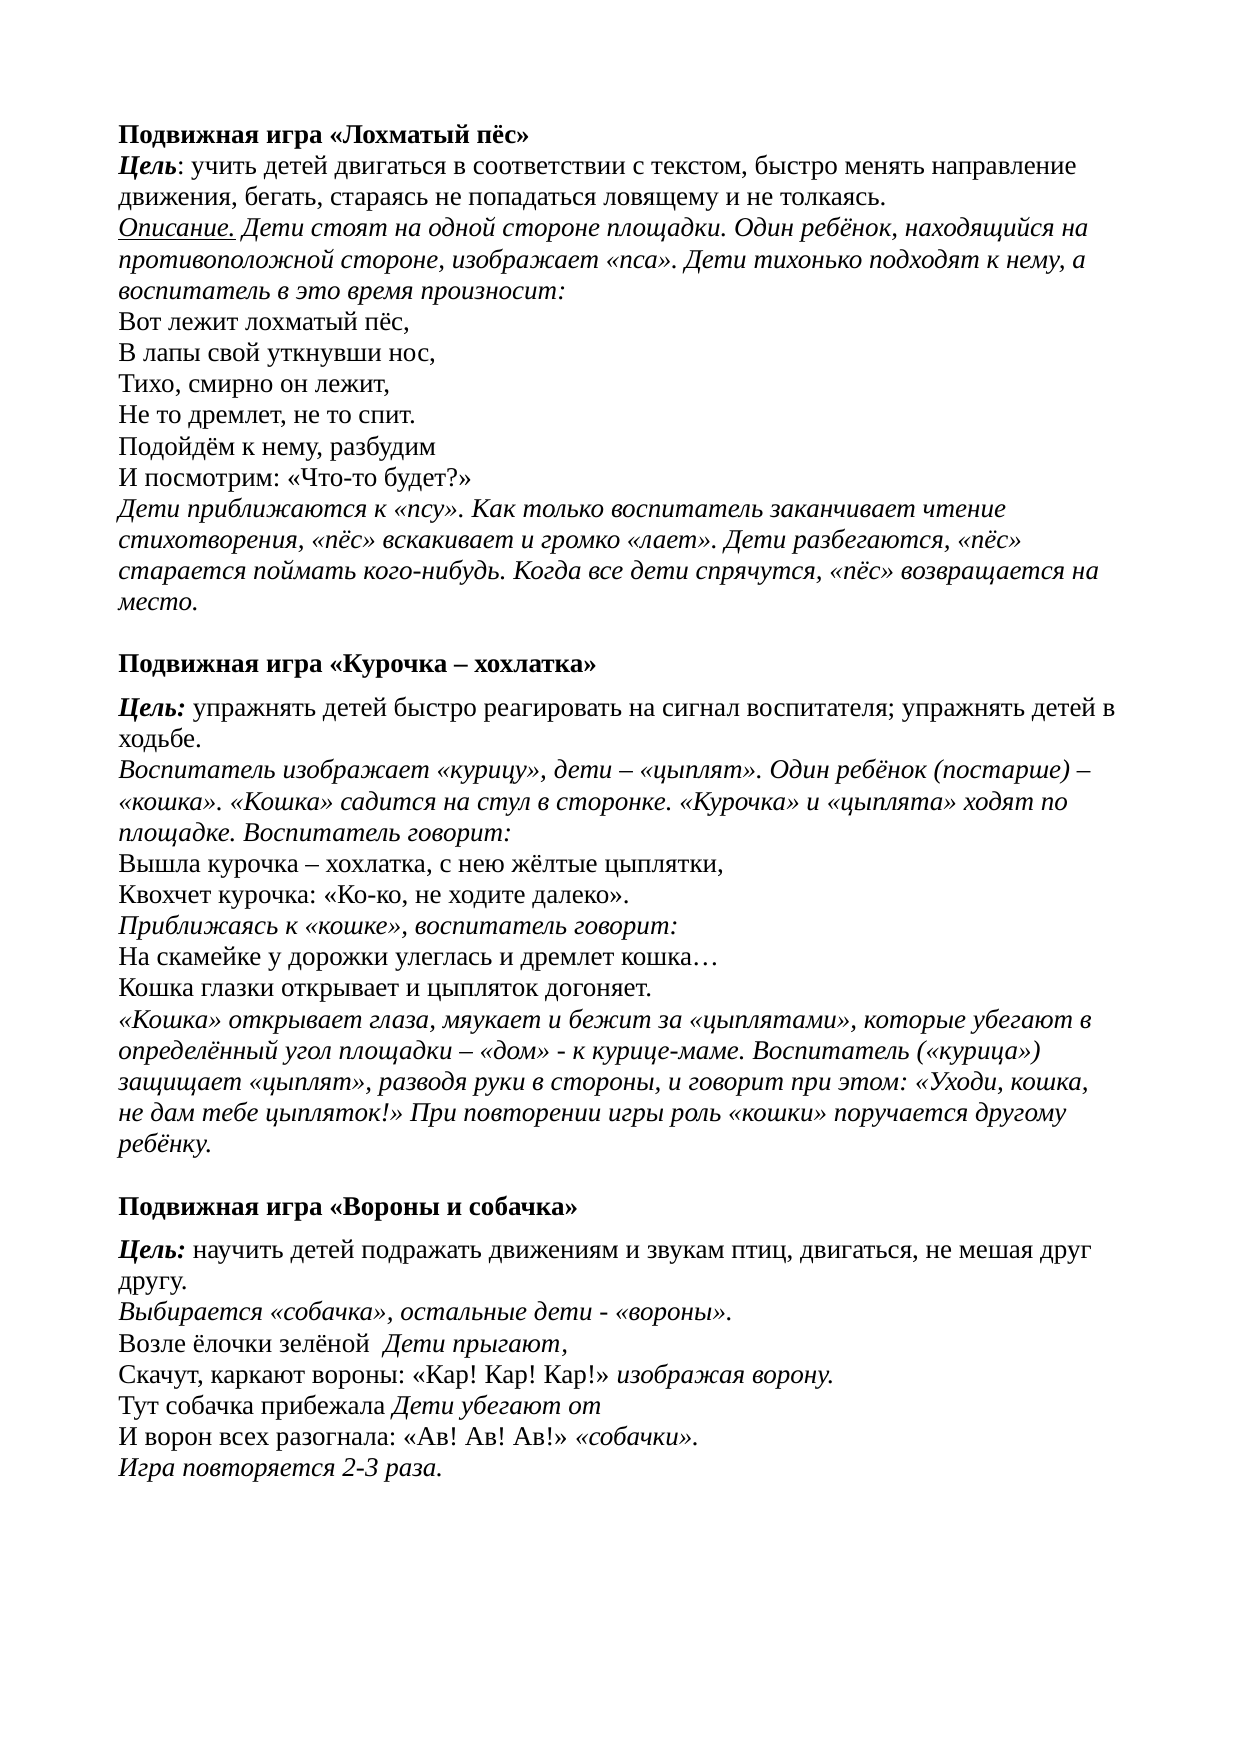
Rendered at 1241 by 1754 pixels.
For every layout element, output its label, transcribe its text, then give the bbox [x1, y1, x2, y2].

text Вот лежит лохматый пёс, [118, 305, 1122, 336]
text Тут собачка прибежала Дети убегают от [118, 1389, 1122, 1420]
text В лапы свой уткнувши нос, [118, 336, 1122, 367]
text На скамейке у дорожки улеглась и дремлет кошка… [118, 940, 1122, 972]
text Скачут, каркают вороны: «Кар! Кар! Кар!» изображая ворону. [118, 1358, 1122, 1389]
text Цель: научить детей подражать движениям и звукам птиц, двигаться, не мешая друг другу. [118, 1233, 1122, 1296]
text Возле ёлочки зелёной Дети прыгают, [118, 1327, 1122, 1358]
text Дети приближаются к «псу». Как только воспитатель заканчивает чтение стихотворения, «пёс» вскакивает и громко «лает». Дети разбегаются, «пёс» старается поймать кого-нибудь. Когда все дети спрячутся, «пёс» возвращается на место. [118, 492, 1122, 616]
text Подвижная игра «Курочка – хохлатка» [118, 616, 1122, 679]
text Цель: учить детей двигаться в соответствии с текстом, быстро менять направление движения, бегать, стараясь не попадаться ловящему и не толкаясь. [118, 149, 1122, 212]
text Вышла курочка – хохлатка, с нею жёлтые цыплятки, [118, 847, 1122, 878]
text Игра повторяется 2-3 раза. [118, 1451, 1122, 1482]
text Выбирается «собачка», остальные дети - «вороны». [118, 1296, 1122, 1327]
text «Кошка» открывает глаза, мяукает и бежит за «цыплятами», которые убегают в определённый угол площадки – «дом» - к курице-маме. Воспитатель («курица») защищает «цыплят», разводя руки в стороны, и говорит при этом: «Уходи, кошка, не дам тебе цыпляток!» При повторении игры роль «кошки» поручается другому ребёнку. [118, 1003, 1122, 1158]
text И посмотрим: «Что-то будет?» [118, 461, 1122, 492]
text Кошка глазки открывает и цыпляток догоняет. [118, 972, 1122, 1003]
text Подойдём к нему, разбудим [118, 429, 1122, 461]
text [118, 1576, 1122, 1607]
text И ворон всех разогнала: «Ав! Ав! Ав!» «собачки». [118, 1420, 1122, 1451]
text Тихо, смирно он лежит, [118, 367, 1122, 398]
text Цель: упражнять детей быстро реагировать на сигнал воспитателя; упражнять детей в ходьбе. [118, 691, 1122, 753]
text Воспитатель изображает «курицу», дети – «цыплят». Один ребёнок (постарше) – «кошка». «Кошка» садится на стул в сторонке. «Курочка» и «цыплята» ходят по площадке. Воспитатель говорит: [118, 753, 1122, 847]
text Не то дремлет, не то спит. [118, 398, 1122, 429]
text Подвижная игра «Вороны и собачка» [118, 1189, 1122, 1221]
text Квохчет курочка: «Ко-ко, не ходите далеко». [118, 878, 1122, 909]
text Приближаясь к «кошке», воспитатель говорит: [118, 909, 1122, 940]
text Подвижная игра «Лохматый пёс» [118, 118, 1122, 149]
text Описание. Дети стоят на одной стороне площадки. Один ребёнок, находящийся на противоположной стороне, изображает «пса». Дети тихонько подходят к нему, а воспитатель в это время произносит: [118, 212, 1122, 305]
